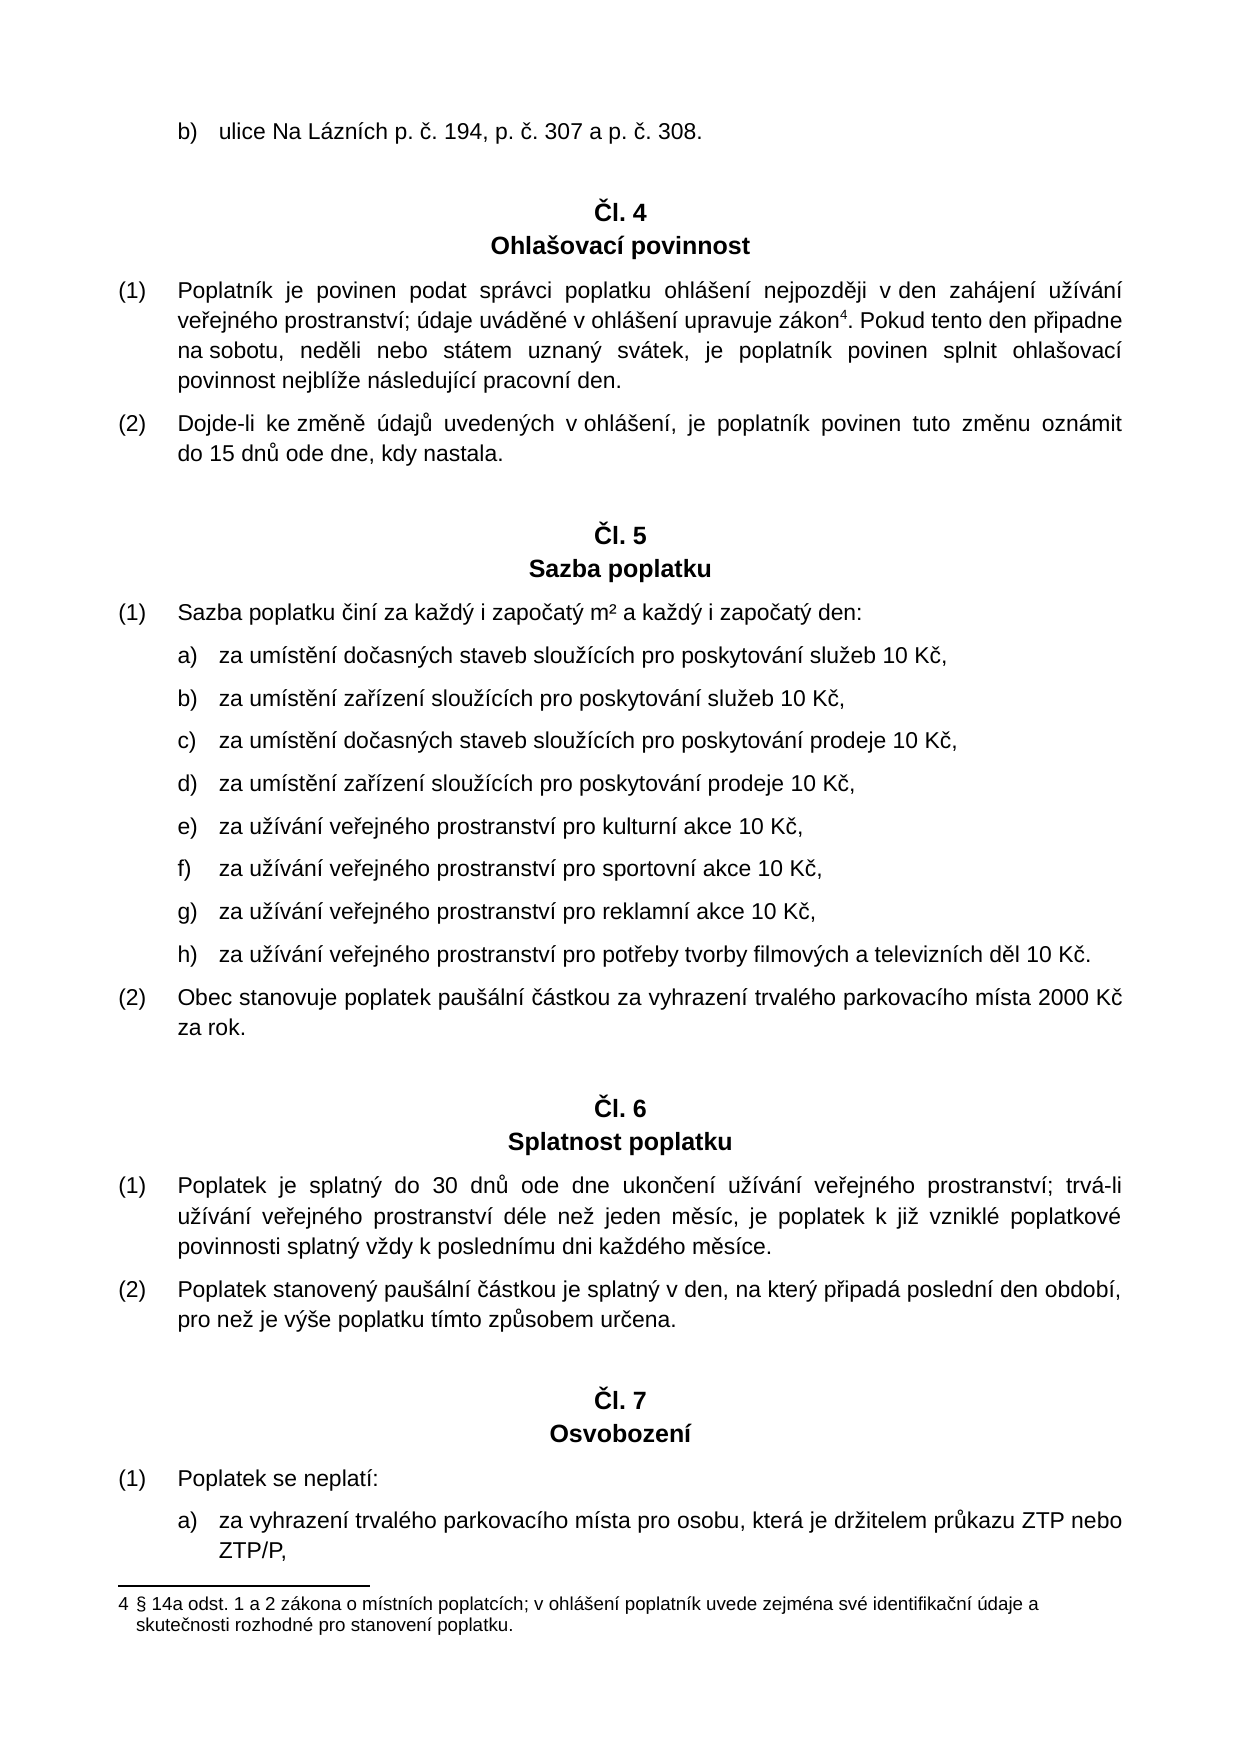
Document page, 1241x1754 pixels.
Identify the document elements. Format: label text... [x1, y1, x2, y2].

subtitle Čl. 4 Ohlašovací povinnost [118, 198, 1122, 260]
list Dojde-li ke změně údajů uvedených v ohlášení, je poplatník povinen tuto změnu oznámit do 15 dnů ode dne, kdy nastala. [118, 410, 1122, 467]
list za umístění dočasných staveb sloužících pro poskytování prodeje 10 Kč, [177, 727, 1122, 754]
subtitle Čl. 5 Sazba poplatku [118, 521, 1122, 582]
list ulice Na Lázních p. č. 194, p. č. 307 a p. č. 308. [177, 118, 1122, 144]
list za užívání veřejného prostranství pro sportovní akce 10 Kč, [177, 855, 1122, 882]
list Poplatek se neplatí: [118, 1464, 1122, 1491]
list za umístění zařízení sloužících pro poskytování služeb 10 Kč, [177, 684, 1122, 711]
list za umístění dočasných staveb sloužících pro poskytování služeb 10 Kč, [177, 642, 1122, 668]
list za umístění zařízení sloužících pro poskytování prodeje 10 Kč, [177, 770, 1122, 796]
list za užívání veřejného prostranství pro kulturní akce 10 Kč, [177, 813, 1122, 839]
list Obec stanovuje poplatek paušální částkou za vyhrazení trvalého parkovacího místa 2000 Kč za rok. [118, 983, 1122, 1040]
list Poplatek je splatný do 30 dnů ode dne ukončení užívání veřejného prostranství; trvá-li užívání veřejného prostranství déle než jeden měsíc, je poplatek k již vzniklé poplatkové povinnosti splatný vždy k poslednímu dni každého měsíce. [118, 1172, 1122, 1259]
list za užívání veřejného prostranství pro potřeby tvorby filmových a televizních děl 10 Kč. [177, 941, 1122, 967]
list za vyhrazení trvalého parkovacího místa pro osobu, která je držitelem průkazu ZTP nebo ZTP/P, [177, 1507, 1122, 1564]
subtitle Čl. 6 Splatnost poplatku [118, 1094, 1122, 1156]
list Sazba poplatku činí za každý i započatý m² a každý i započatý den: [118, 599, 1122, 626]
list za užívání veřejného prostranství pro reklamní akce 10 Kč, [177, 898, 1122, 924]
list Poplatník je povinen podat správci poplatku ohlášení nejpozději v den zahájení užívání veřejného prostranství; údaje uváděné v ohlášení upravuje zákon. Pokud tento den připadne na sobotu, neděli nebo státem uznaný svátek, je poplatník povinen splnit ohlašovací povinnost nejblíže následující pracovní den. [118, 277, 1122, 394]
list Poplatek stanovený paušální částkou je splatný v den, na který připadá poslední den období, pro než je výše poplatku tímto způsobem určena. [118, 1276, 1122, 1332]
subtitle Čl. 7 Osvobození [118, 1386, 1122, 1448]
list § 14a odst. 1 a 2 zákona o místních poplatcích; v ohlášení poplatník uvede zejména své identifikační údaje a skutečnosti rozhodné pro stanovení poplatku. [118, 1592, 1122, 1635]
